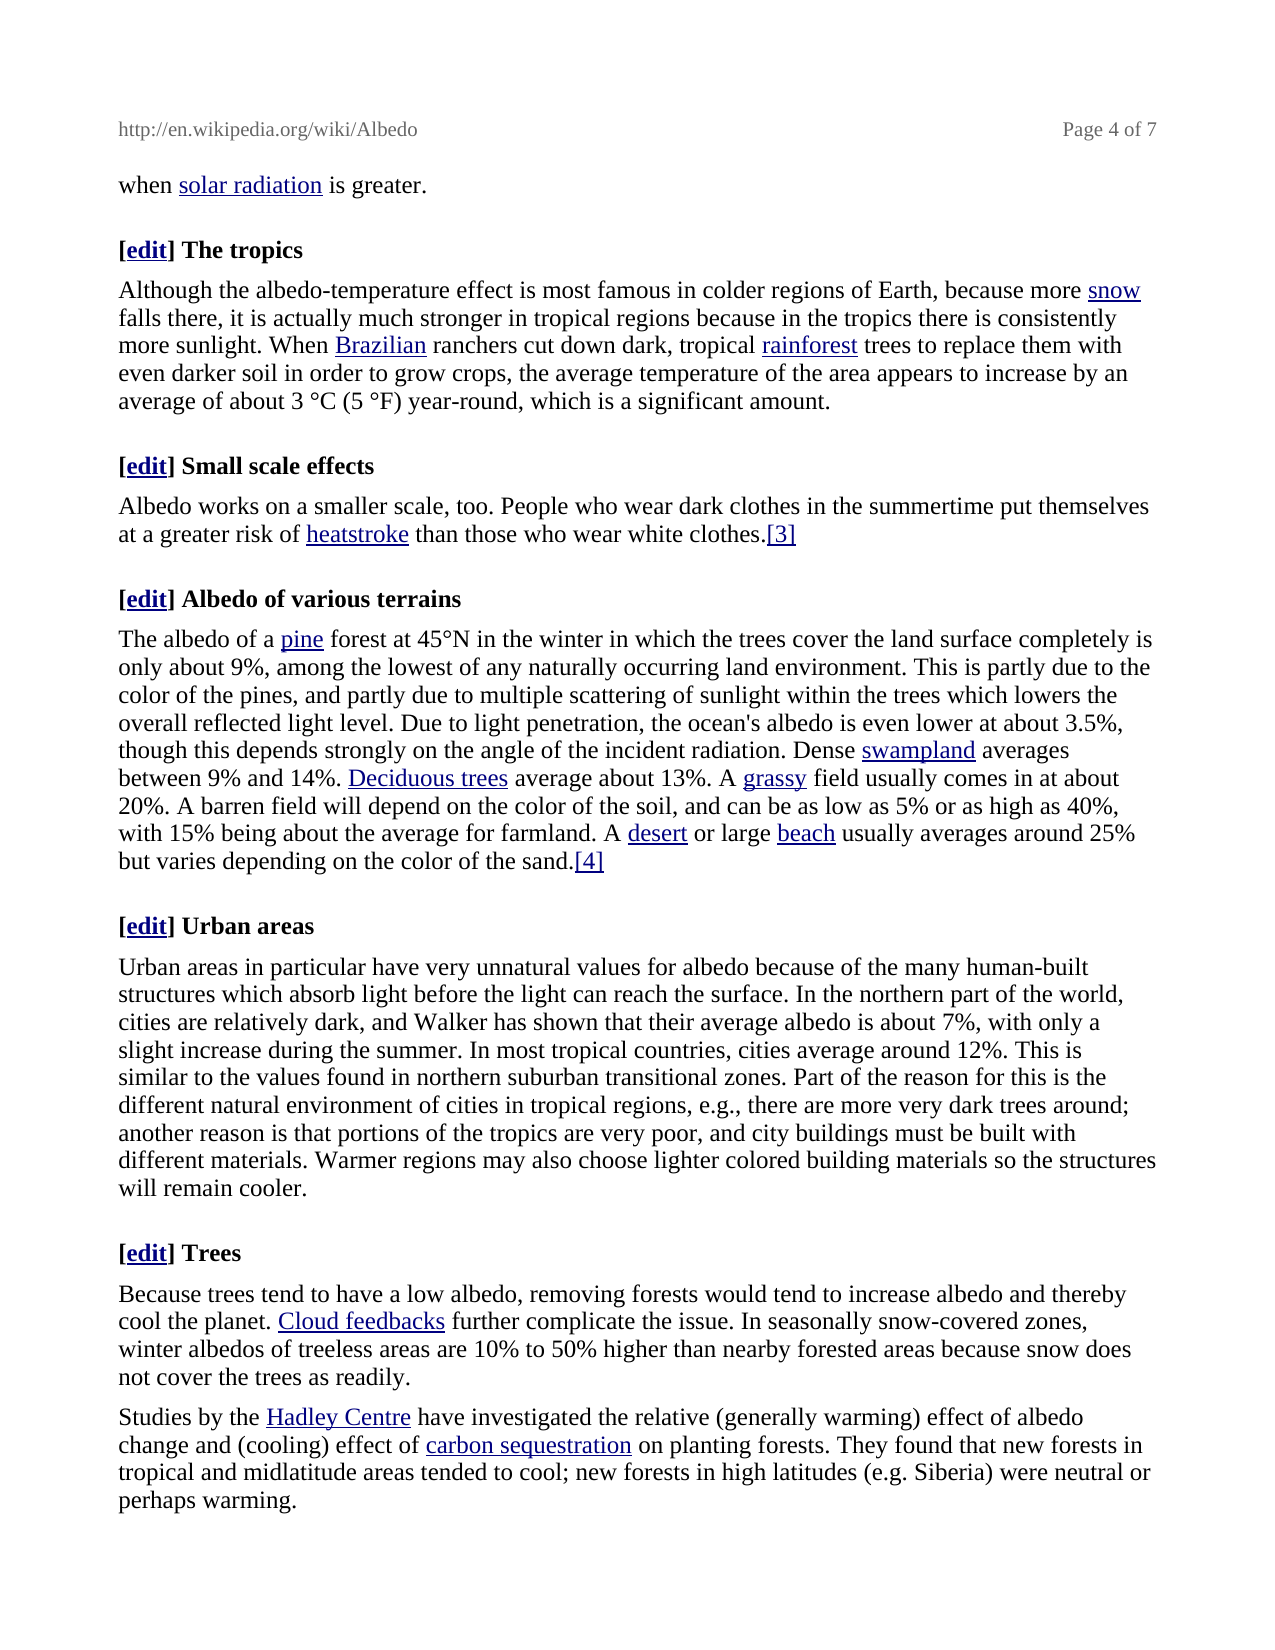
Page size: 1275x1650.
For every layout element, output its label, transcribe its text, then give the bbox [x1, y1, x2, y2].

text The albedo of a pine forest at 45°N in the winter in which the trees cover the land surface completely is only about 9%, among the lowest of any naturally occurring land environment. This is partly due to the color of the pines, and partly due to multiple scattering of sunlight within the trees which lowers the overall reflected light level. Due to light penetration, the ocean's albedo is even lower at about 3.5%, though this depends strongly on the angle of the incident radiation. Dense swampland averages between 9% and 14%. Deciduous trees average about 13%. A grassy field usually comes in at about 20%. A barren field will depend on the color of the soil, and can be as low as 5% or as high as 40%, with 15% being about the average for farmland. A desert or large beach usually averages around 25% but varies depending on the color of the sand.[4] [118, 626, 1157, 875]
subtitle [edit] Small scale effects [118, 452, 1157, 480]
subtitle [edit] Urban areas [118, 912, 1157, 940]
text when solar radiation is greater. [118, 171, 1157, 198]
text Urban areas in particular have very unnatural values for albedo because of the many human-built structures which absorb light before the light can reach the surface. In the northern part of the world, cities are relatively dark, and Walker has shown that their average albedo is about 7%, with only a slight increase during the summer. In most tropical countries, cities average around 12%. This is similar to the values found in northern suburban transitional zones. Part of the reason for this is the different natural environment of cities in tropical regions, e.g., there are more very dark trees around; another reason is that portions of the tropics are very poor, and city buildings must be built with different materials. Warmer regions may also choose lighter colored building materials so the structures will remain cooler. [118, 953, 1157, 1202]
text Albedo works on a smaller scale, too. People who wear dark clothes in the summertime put themselves at a greater risk of heatstroke than those who wear white clothes.[3] [118, 492, 1157, 548]
text Studies by the Hadley Centre have investigated the relative (generally warming) effect of albedo change and (cooling) effect of carbon sequestration on planting forests. They found that new forests in tropical and midlatitude areas tended to cool; new forests in high latitudes (e.g. Siberia) were neutral or perhaps warming. [118, 1403, 1157, 1514]
subtitle [edit] Albedo of various terrains [118, 585, 1157, 613]
subtitle [edit] Trees [118, 1239, 1157, 1267]
text Although the albedo-temperature effect is most famous in colder regions of Earth, because more snow falls there, it is actually much stronger in tropical regions because in the tropics there is consistently more sunlight. When Brazilian ranchers cut down dark, tropical rainforest trees to replace them with even darker soil in order to grow crops, the average temperature of the area appears to increase by an average of about 3 °C (5 °F) year-round, which is a significant amount. [118, 276, 1157, 415]
subtitle [edit] The tropics [118, 236, 1157, 264]
text Because trees tend to have a low albedo, removing forests would tend to increase albedo and thereby cool the planet. Cloud feedbacks further complicate the issue. In seasonally snow-covered zones, winter albedos of treeless areas are 10% to 50% higher than nearby forested areas because snow does not cover the trees as readily. [118, 1280, 1157, 1391]
